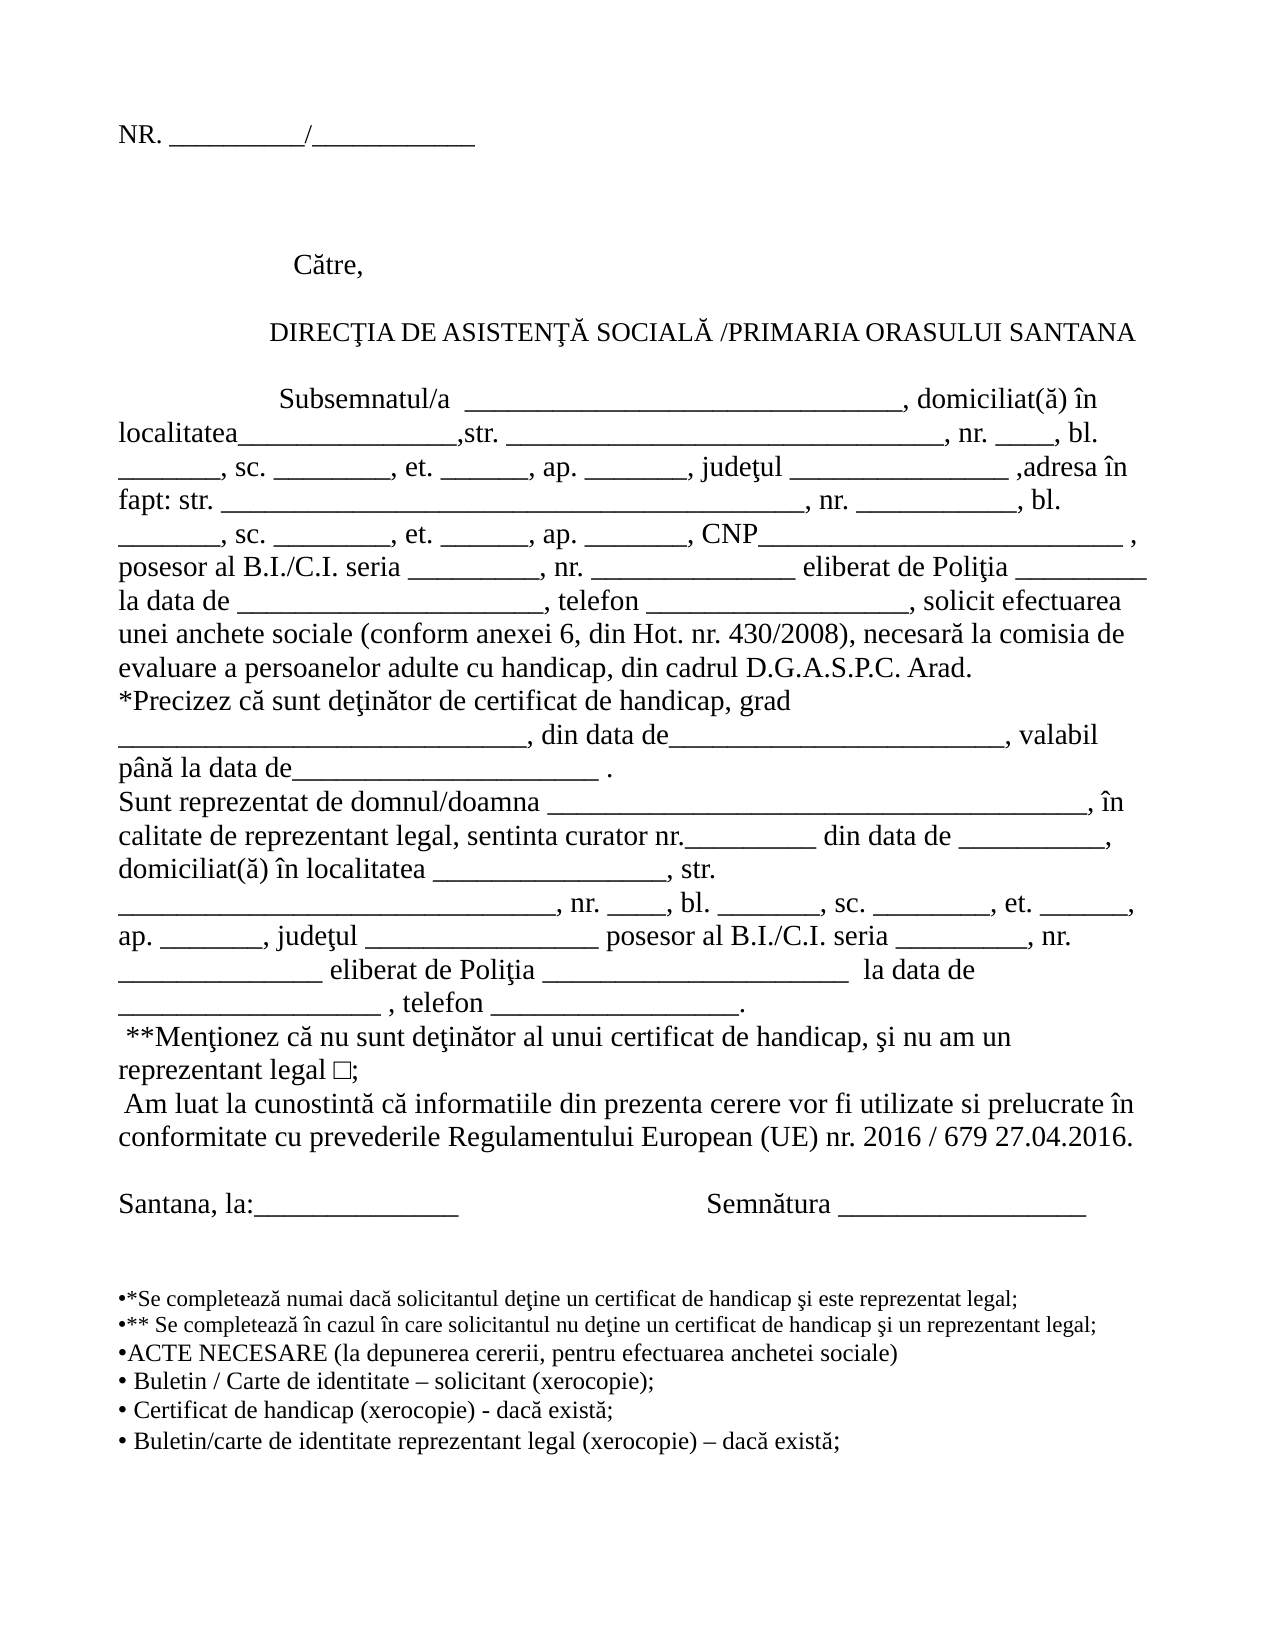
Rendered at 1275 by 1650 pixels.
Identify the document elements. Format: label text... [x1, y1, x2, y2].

list ACTE NECESARE (la depunerea cererii, pentru efectuarea anchetei sociale) [118, 1338, 1157, 1366]
list Buletin / Carte de identitate – solicitant (xerocopie); [118, 1366, 1157, 1395]
text Santana, la:______________ Semnătura _________________ [118, 1187, 1157, 1220]
list ** Se completează în cazul în care solicitantul nu deţine un certificat de handicap şi un reprezentant legal; [118, 1311, 1157, 1338]
text Subsemnatul/a ______________________________, domiciliat(ă) în localitatea_______________,str. ______________________________, nr. ____, bl. _______, sc. ________, et. ______, ap. _______, judeţul _______________ ,adresa în fapt: str. ________________________________________, nr. ___________, bl. _______, sc. ________, et. ______, ap. _______, CNP_________________________ , posesor al B.I./C.I. seria _________, nr. ______________ eliberat de Poliţia _________ la data de _____________________, telefon __________________, solicit efectuarea unei anchete sociale (conform anexei 6, din Hot. nr. 430/2008), necesară la comisia de evaluare a persoanelor adulte cu handicap, din cadrul D.G.A.S.P.C. Arad. [118, 382, 1157, 683]
list Certificat de handicap (xerocopie) - dacă există; [118, 1395, 1157, 1424]
text Sunt reprezentat de domnul/doamna _____________________________________, în calitate de reprezentant legal, sentinta curator nr._________ din data de __________, domiciliat(ă) în localitatea ________________, str. ______________________________, nr. ____, bl. _______, sc. ________, et. ______, ap. _______, judeţul ________________ posesor al B.I./C.I. seria _________, nr. ______________ eliberat de Poliţia _____________________ la data de __________________ , telefon _________________. [118, 784, 1157, 1019]
text *Precizez că sunt deţinător de certificat de handicap, grad ____________________________, din data de_______________________, valabil până la data de_____________________ . [118, 683, 1157, 784]
text Către, [118, 247, 1157, 281]
text NR. __________/____________ [118, 118, 1157, 149]
text **Menţionez că nu sunt deţinător al unui certificat de handicap, şi nu am un reprezentant legal □; [118, 1019, 1157, 1086]
list *Se completează numai dacă solicitantul deţine un certificat de handicap şi este reprezentat legal; [118, 1285, 1157, 1311]
text Am luat la cunostintă că informatiile din prezenta cerere vor fi utilizate si prelucrate în conformitate cu prevederile Regulamentului European (UE) nr. 2016 / 679 27.04.2016. [118, 1086, 1157, 1153]
text DIRECŢIA DE ASISTENŢĂ SOCIALĂ /PRIMARIA ORASULUI SANTANA [118, 314, 1157, 348]
list Buletin/carte de identitate reprezentant legal (xerocopie) – dacă există; [118, 1424, 1157, 1455]
